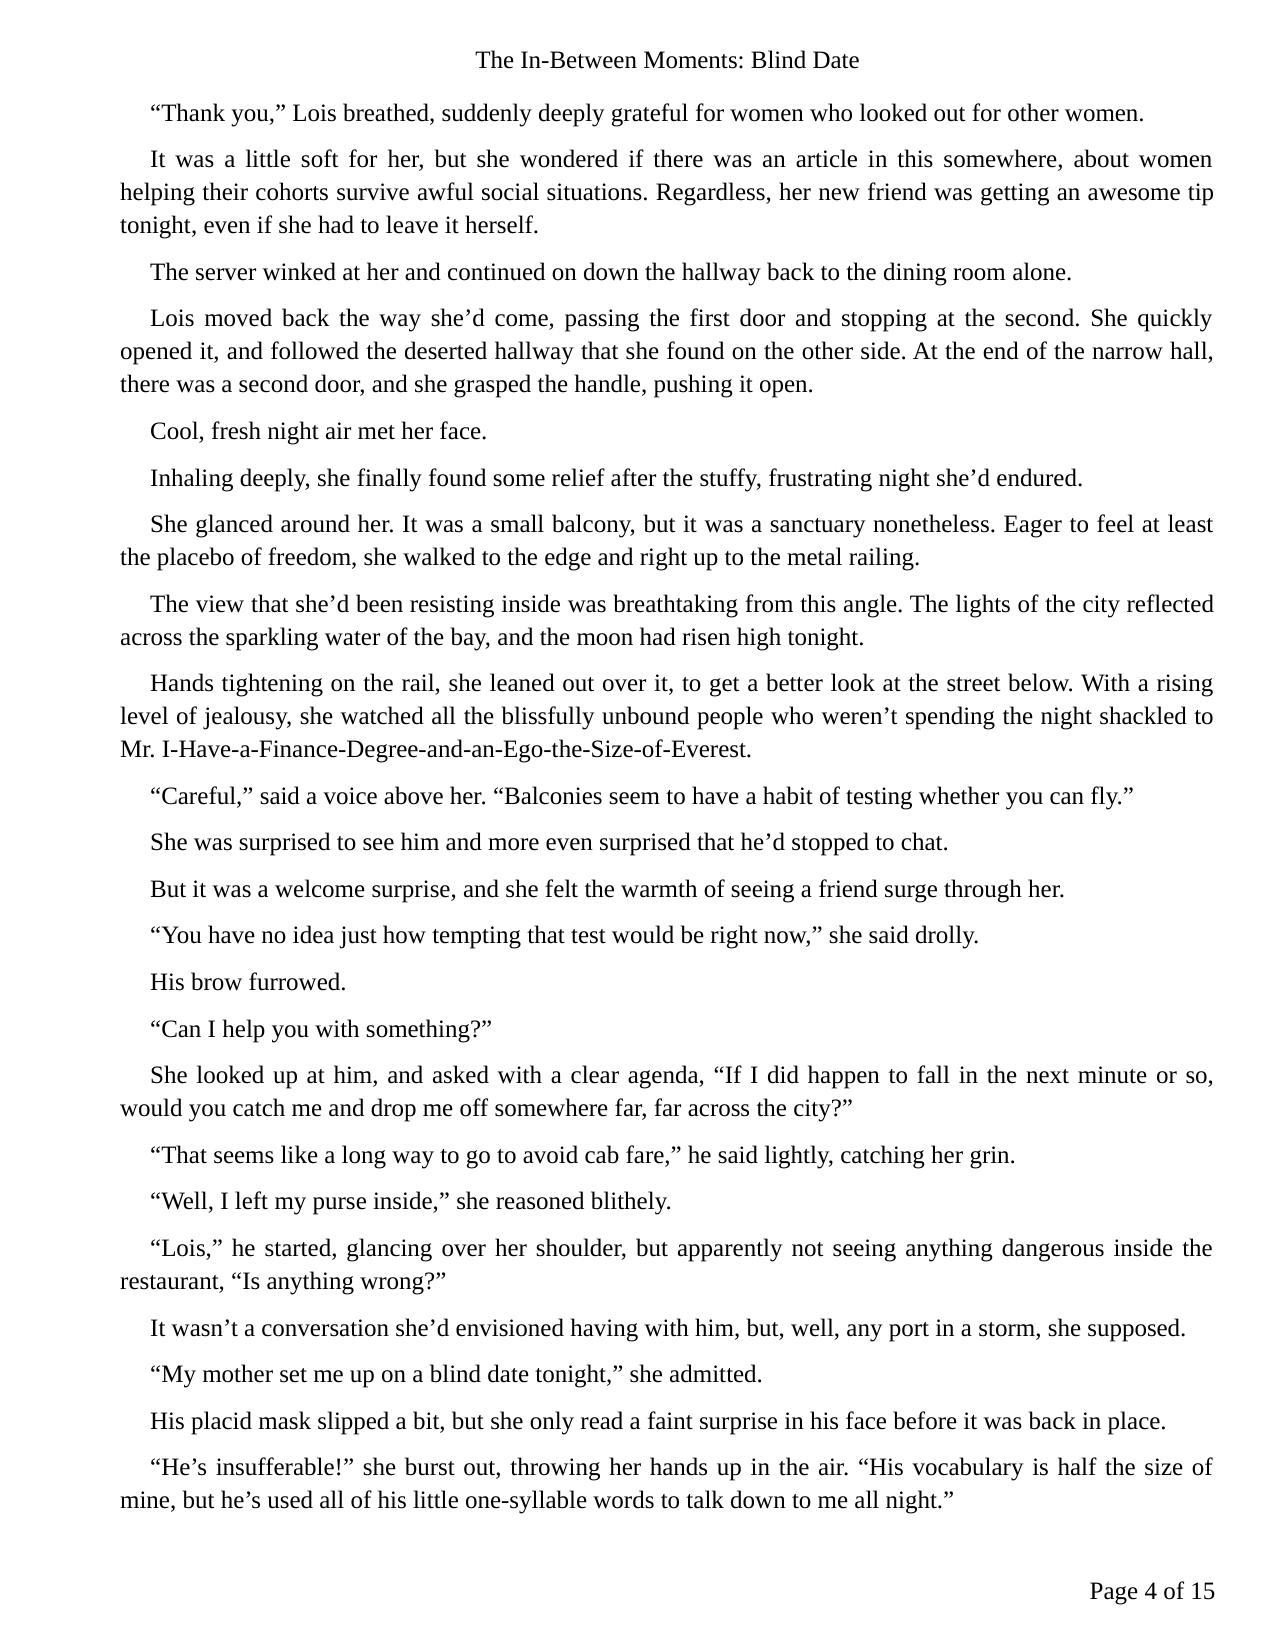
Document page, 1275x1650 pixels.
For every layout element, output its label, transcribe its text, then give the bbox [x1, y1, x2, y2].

text His placid mask slipped a bit, but she only read a faint surprise in his face before it was back in place. [120, 1406, 1215, 1434]
text “Careful,” said a voice above her. “Balconies seem to have a habit of testing whether you can fly.” [120, 781, 1215, 810]
text It was a little soft for her, but she wondered if there was an article in this somewhere, about women helping their cohorts survive awful social situations. Regardless, her new friend was getting an awesome tip tonight, even if she had to leave it herself. [120, 144, 1215, 239]
text His brow furrowed. [120, 967, 1215, 996]
text “Thank you,” Lois breathed, suddenly deeply grateful for women who looked out for other women. [120, 98, 1215, 126]
text “You have no idea just how tempting that test would be right now,” she said drolly. [120, 921, 1215, 949]
text It wasn’t a conversation she’d envisioned having with him, but, well, any port in a storm, she supposed. [120, 1313, 1215, 1341]
text The view that she’d been resisting inside was breathtaking from this angle. The lights of the city reflected across the sparkling water of the bay, and the moon had risen high tonight. [120, 589, 1215, 651]
text Cool, fresh night air met her face. [120, 416, 1215, 445]
text But it was a welcome surprise, and she felt the warmth of seeing a friend surge through her. [120, 874, 1215, 903]
text She glanced around her. It was a small balcony, but it was a sanctuary nonetheless. Eager to feel at least the placebo of freedom, she walked to the edge and right up to the metal railing. [120, 509, 1215, 571]
text Inhaling deeply, she finally found some relief after the stuffy, frustrating night she’d endured. [120, 463, 1215, 491]
text “He’s insufferable!” she burst out, throwing her hands up in the air. “His vocabulary is half the size of mine, but he’s used all of his little one-syllable words to talk down to me all night.” [120, 1452, 1215, 1514]
text “That seems like a long way to go to avoid cab fare,” he said lightly, catching her grin. [120, 1140, 1215, 1169]
text “Can I help you with something?” [120, 1014, 1215, 1042]
text The server winked at her and continued on down the hallway back to the dining room alone. [120, 257, 1215, 286]
text “My mother set me up on a blind date tonight,” she admitted. [120, 1359, 1215, 1388]
text “Lois,” he started, glancing over her shoulder, but apparently not seeing anything dangerous inside the restaurant, “Is anything wrong?” [120, 1233, 1215, 1295]
text Lois moved back the way she’d come, passing the first door and stopping at the second. She quickly opened it, and followed the deserted hallway that she found on the other side. At the end of the narrow hall, there was a second door, and she grasped the handle, pushing it open. [120, 303, 1215, 398]
text “Well, I left my purse inside,” she reasoned blithely. [120, 1186, 1215, 1215]
text She looked up at him, and asked with a clear agenda, “If I did happen to fall in the next minute or so, would you catch me and drop me off somewhere far, far across the city?” [120, 1060, 1215, 1122]
text Hands tightening on the rail, she leaned out over it, to get a better look at the street below. With a rising level of jealousy, she watched all the blissfully unbound people who weren’t spending the night shackled to Mr. I-Have-a-Finance-Degree-and-an-Ego-the-Size-of-Everest. [120, 668, 1215, 763]
text She was surprised to see him and more even surprised that he’d stopped to chat. [120, 827, 1215, 856]
